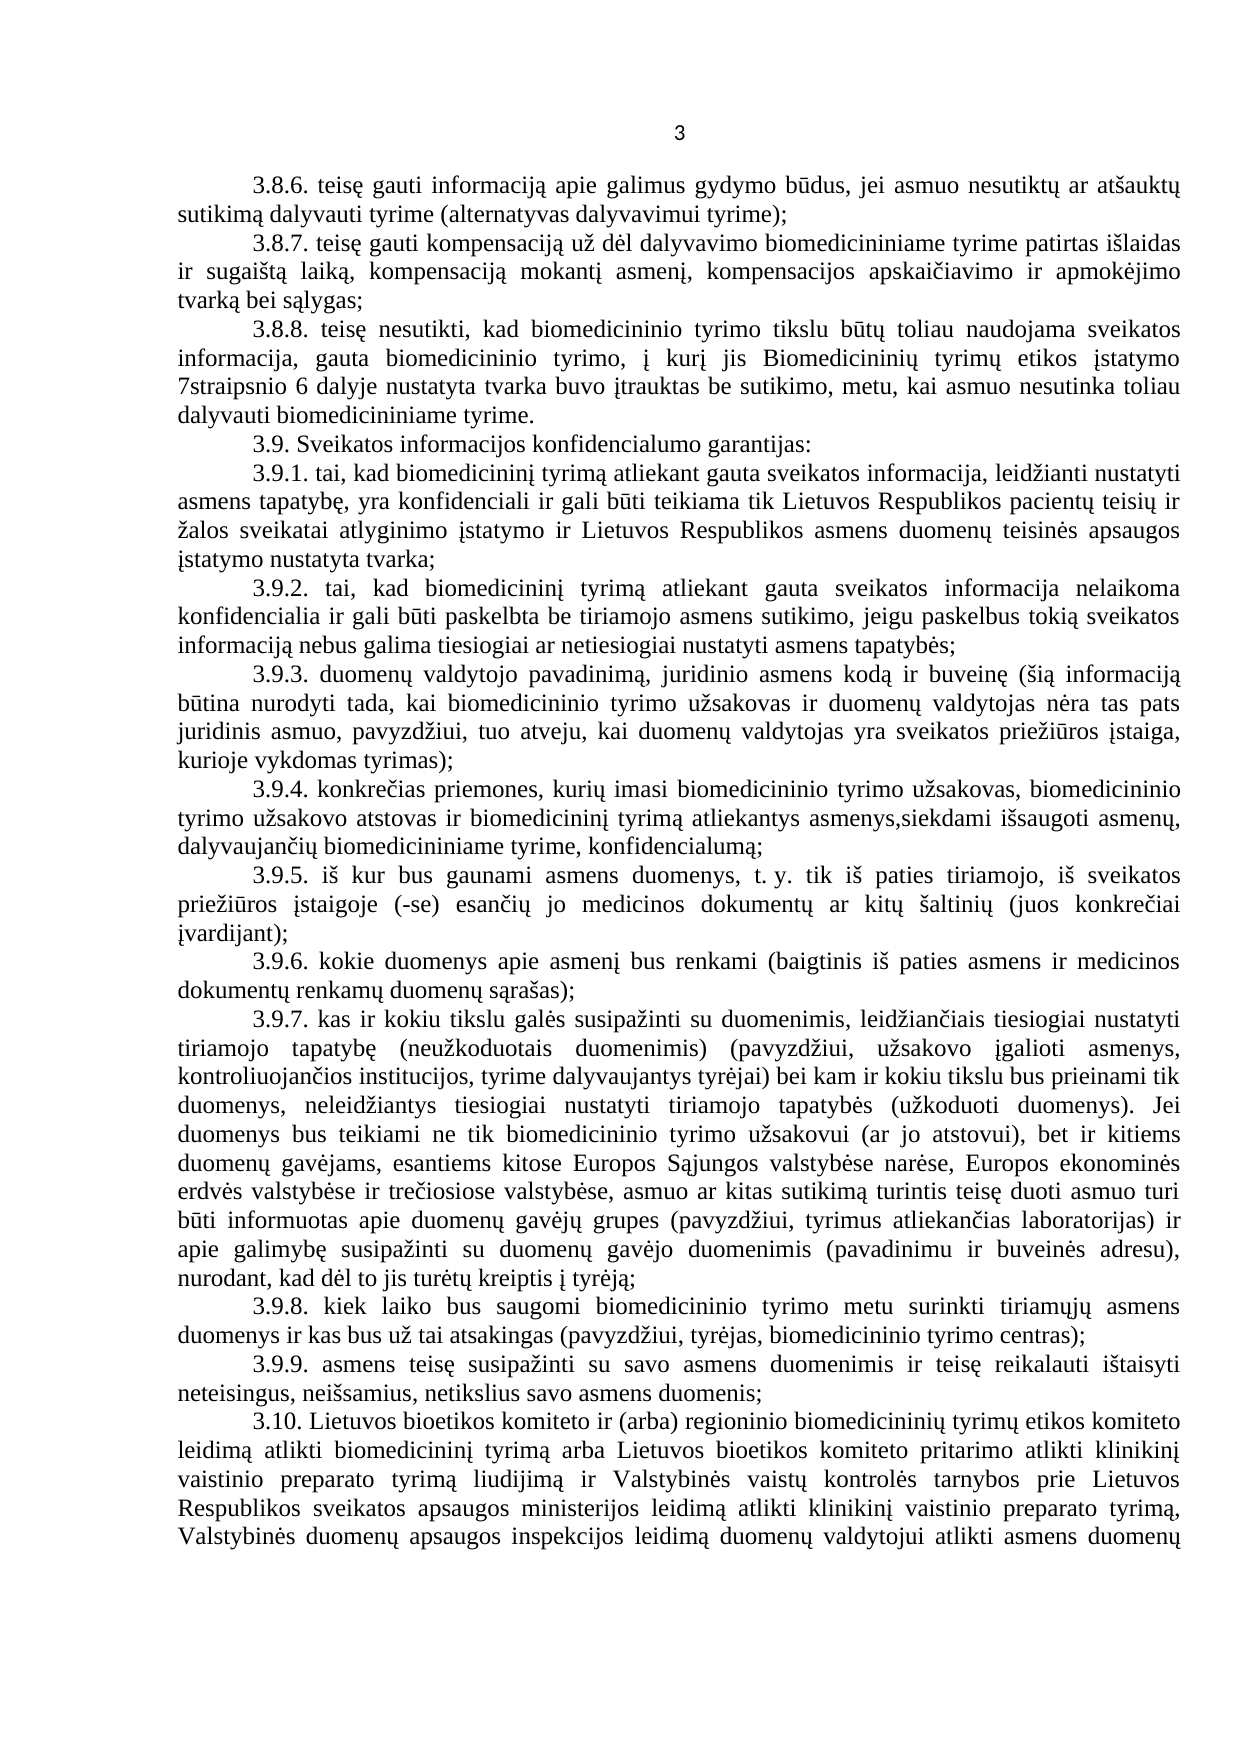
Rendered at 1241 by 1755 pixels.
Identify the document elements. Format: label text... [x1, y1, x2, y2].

text 3.8.6. teisę gauti informaciją apie galimus gydymo būdus, jei asmuo nesutiktų ar atšauktų sutikimą dalyvauti tyrime (alternatyvas dalyvavimui tyrime); [177, 170, 1181, 228]
text 3.9.9. asmens teisę susipažinti su savo asmens duomenimis ir teisę reikalauti ištaisyti neteisingus, neišsamius, netikslius savo asmens duomenis; [177, 1349, 1181, 1406]
text 3.9.3. duomenų valdytojo pavadinimą, juridinio asmens kodą ir buveinę (šią informaciją būtina nurodyti tada, kai biomedicininio tyrimo užsakovas ir duomenų valdytojas nėra tas pats juridinis asmuo, pavyzdžiui, tuo atveju, kai duomenų valdytojas yra sveikatos priežiūros įstaiga, kurioje vykdomas tyrimas); [177, 659, 1181, 774]
text 3.8.8. teisę nesutikti, kad biomedicininio tyrimo tikslu būtų toliau naudojama sveikatos informacija, gauta biomedicininio tyrimo, į kurį jis Biomedicininių tyrimų etikos įstatymo 7straipsnio 6 dalyje nustatyta tvarka buvo įtrauktas be sutikimo, metu, kai asmuo nesutinka toliau dalyvauti biomedicininiame tyrime. [177, 314, 1181, 429]
text 3.9.7. kas ir kokiu tikslu galės susipažinti su duomenimis, leidžiančiais tiesiogiai nustatyti tiriamojo tapatybę (neužkoduotais duomenimis) (pavyzdžiui, užsakovo įgalioti asmenys, kontroliuojančios institucijos, tyrime dalyvaujantys tyrėjai) bei kam ir kokiu tikslu bus prieinami tik duomenys, neleidžiantys tiesiogiai nustatyti tiriamojo tapatybės (užkoduoti duomenys). Jei duomenys bus teikiami ne tik biomedicininio tyrimo užsakovui (ar jo atstovui), bet ir kitiems duomenų gavėjams, esantiems kitose Europos Sąjungos valstybėse narėse, Europos ekonominės erdvės valstybėse ir trečiosiose valstybėse, asmuo ar kitas sutikimą turintis teisę duoti asmuo turi būti informuotas apie duomenų gavėjų grupes (pavyzdžiui, tyrimus atliekančias laboratorijas) ir apie galimybę susipažinti su duomenų gavėjo duomenimis (pavadinimu ir buveinės adresu), nurodant, kad dėl to jis turėtų kreiptis į tyrėją; [177, 1004, 1181, 1291]
text 3.9.5. iš kur bus gaunami asmens duomenys, t. y. tik iš paties tiriamojo, iš sveikatos priežiūros įstaigoje (-se) esančių jo medicinos dokumentų ar kitų šaltinių (juos konkrečiai įvardijant); [177, 860, 1181, 946]
text 3.9.1. tai, kad biomedicininį tyrimą atliekant gauta sveikatos informacija, leidžianti nustatyti asmens tapatybę, yra konfidenciali ir gali būti teikiama tik Lietuvos Respublikos pacientų teisių ir žalos sveikatai atlyginimo įstatymo ir Lietuvos Respublikos asmens duomenų teisinės apsaugos įstatymo nustatyta tvarka; [177, 458, 1181, 573]
text 3.9.2. tai, kad biomedicininį tyrimą atliekant gauta sveikatos informacija nelaikoma konfidencialia ir gali būti paskelbta be tiriamojo asmens sutikimo, jeigu paskelbus tokią sveikatos informaciją nebus galima tiesiogiai ar netiesiogiai nustatyti asmens tapatybės; [177, 573, 1181, 659]
text 3.10. Lietuvos bioetikos komiteto ir (arba) regioninio biomedicininių tyrimų etikos komiteto leidimą atlikti biomedicininį tyrimą arba Lietuvos bioetikos komiteto pritarimo atlikti klinikinį vaistinio preparato tyrimą liudijimą ir Valstybinės vaistų kontrolės tarnybos prie Lietuvos Respublikos sveikatos apsaugos ministerijos leidimą atlikti klinikinį vaistinio preparato tyrimą, Valstybinės duomenų apsaugos inspekcijos leidimą duomenų valdytojui atlikti asmens duomenų [177, 1406, 1181, 1550]
text 3.9.4. konkrečias priemones, kurių imasi biomedicininio tyrimo užsakovas, biomedicininio tyrimo užsakovo atstovas ir biomedicininį tyrimą atliekantys asmenys,siekdami išsaugoti asmenų, dalyvaujančių biomedicininiame tyrime, konfidencialumą; [177, 774, 1181, 860]
text 3.9.6. kokie duomenys apie asmenį bus renkami (baigtinis iš paties asmens ir medicinos dokumentų renkamų duomenų sąrašas); [177, 946, 1181, 1004]
text 3.9. Sveikatos informacijos konfidencialumo garantijas: [177, 429, 1181, 458]
text 3.9.8. kiek laiko bus saugomi biomedicininio tyrimo metu surinkti tiriamųjų asmens duomenys ir kas bus už tai atsakingas (pavyzdžiui, tyrėjas, biomedicininio tyrimo centras); [177, 1291, 1181, 1349]
text 3.8.7. teisę gauti kompensaciją už dėl dalyvavimo biomedicininiame tyrime patirtas išlaidas ir sugaištą laiką, kompensaciją mokantį asmenį, kompensacijos apskaičiavimo ir apmokėjimo tvarką bei sąlygas; [177, 228, 1181, 314]
